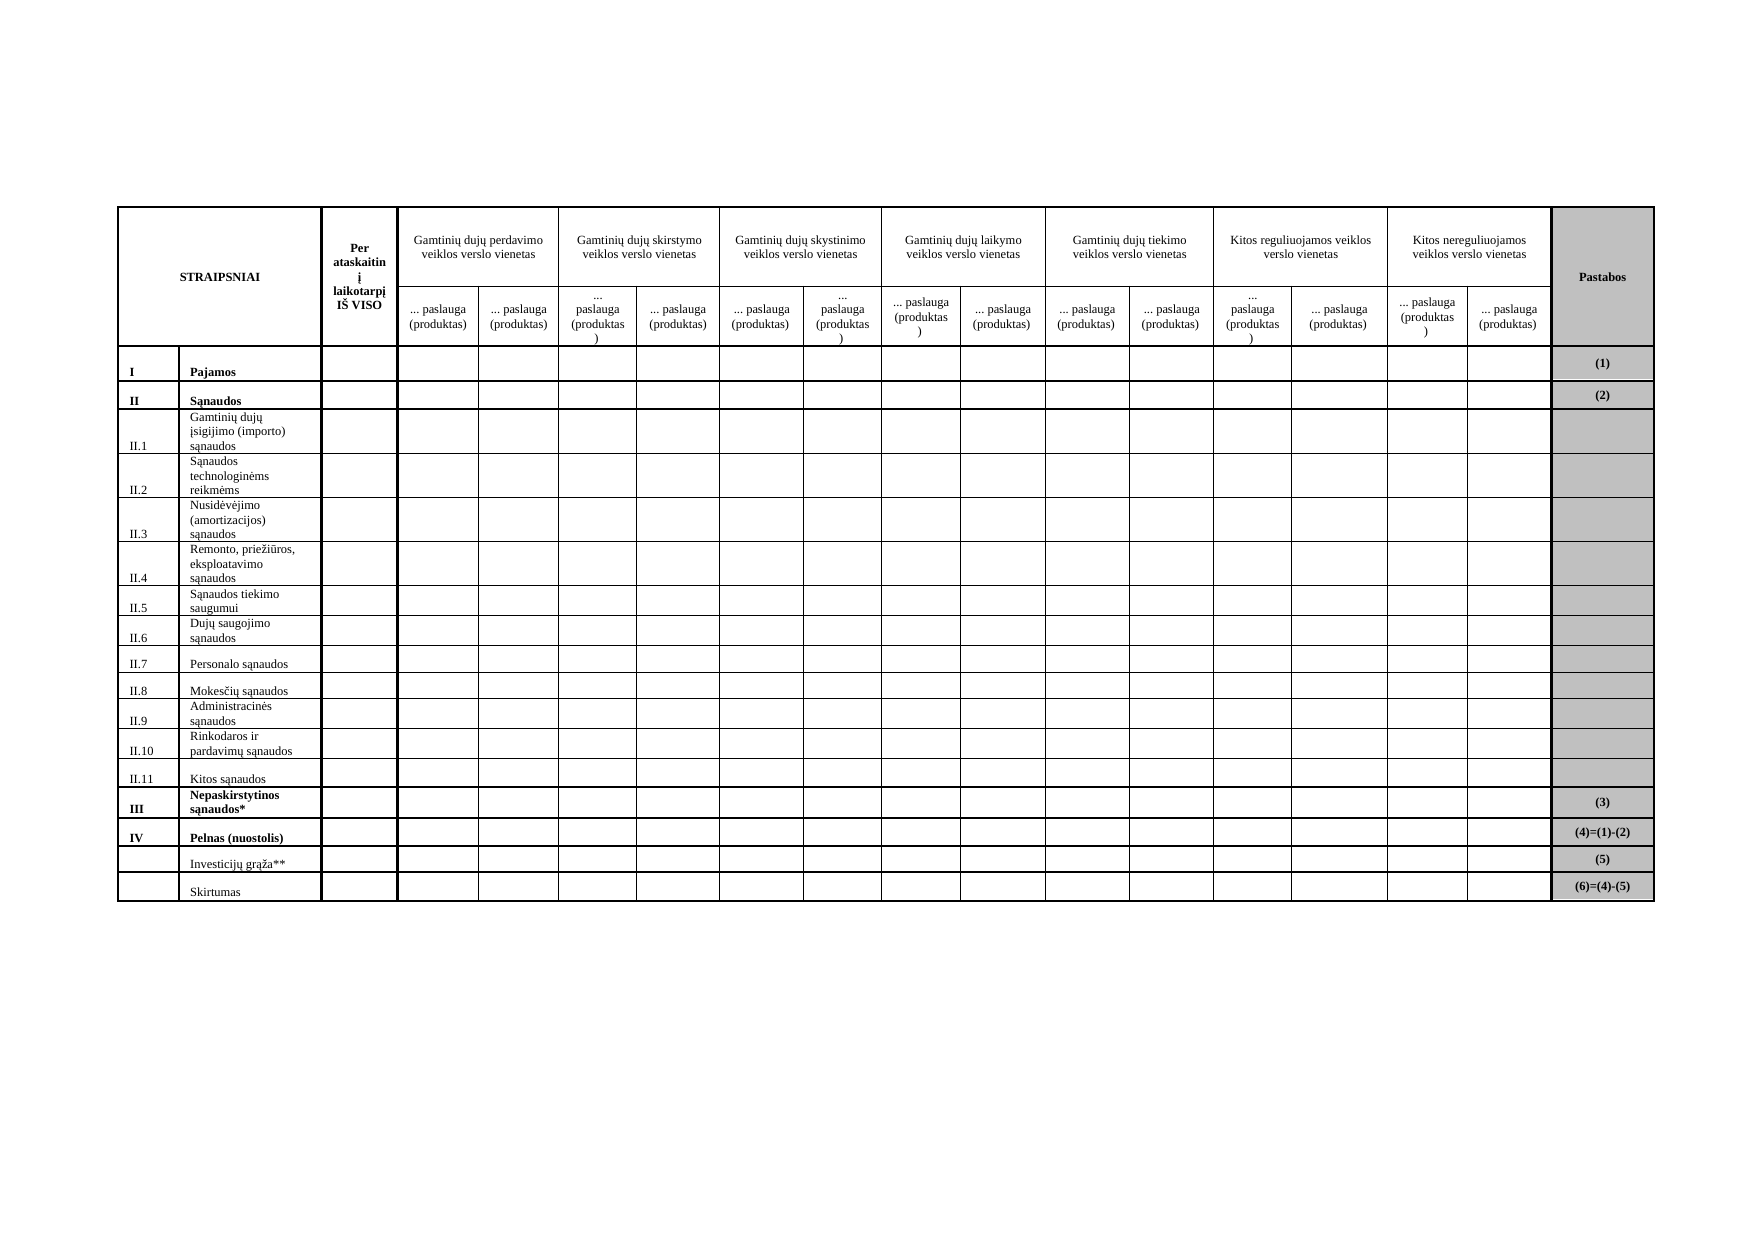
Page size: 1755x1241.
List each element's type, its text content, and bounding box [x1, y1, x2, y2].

table_cell [399, 759, 478, 786]
table_cell [961, 382, 1045, 408]
table_cell [323, 347, 396, 379]
table_cell [323, 586, 396, 615]
table_cell [559, 729, 636, 758]
table_cell [882, 410, 960, 453]
table_cell [637, 586, 719, 615]
table_cell [1388, 498, 1467, 541]
table_cell [399, 347, 478, 379]
table_cell [882, 347, 960, 379]
table_cell [637, 347, 719, 379]
table_header Per ataskaitinį laikotarpį IŠ VISO [323, 208, 396, 345]
table_cell [1292, 699, 1387, 728]
table_cell [559, 819, 636, 845]
table_cell Dujų saugojimo sąnaudos [180, 616, 320, 645]
table_cell ... paslauga (produktas) [1292, 287, 1387, 345]
table_cell [961, 847, 1045, 871]
table_cell Gamtinių dujų įsigijimo (importo) sąnaudos [180, 410, 320, 453]
table_cell IV [119, 819, 178, 845]
table_cell [559, 542, 636, 585]
table_cell [399, 382, 478, 408]
table_cell [559, 347, 636, 379]
table_cell [1553, 586, 1653, 615]
table_cell [323, 454, 396, 497]
table_cell [882, 759, 960, 786]
table_cell [720, 699, 803, 728]
table_cell Sąnaudos technologinėms reikmėms [180, 454, 320, 497]
table_cell [479, 382, 558, 408]
table_cell [961, 873, 1045, 899]
table_cell [399, 616, 478, 645]
table_cell [1214, 759, 1291, 786]
table_cell [399, 410, 478, 453]
table_cell ... paslauga (produktas) [1046, 287, 1129, 345]
table_cell [961, 788, 1045, 817]
table_cell [1468, 542, 1550, 585]
table_cell [1292, 542, 1387, 585]
table_cell III [119, 788, 178, 817]
table_cell [1046, 847, 1129, 871]
table_header Pastabos [1553, 208, 1653, 345]
table_cell [399, 542, 478, 585]
table_cell [1214, 788, 1291, 817]
table_cell [1292, 454, 1387, 497]
table_cell II.7 [119, 646, 178, 672]
table_cell [1130, 819, 1213, 845]
table_cell Sąnaudos tiekimo saugumui [180, 586, 320, 615]
table_cell [804, 454, 881, 497]
table_cell [1388, 586, 1467, 615]
table_cell [479, 586, 558, 615]
table_cell ... paslauga (produktas) [882, 287, 960, 345]
table_cell [1046, 873, 1129, 899]
table_cell [1214, 699, 1291, 728]
table_cell [1214, 382, 1291, 408]
table_cell [1130, 542, 1213, 585]
table_cell [804, 699, 881, 728]
table_cell [399, 847, 478, 871]
table_cell [323, 410, 396, 453]
table_cell [882, 454, 960, 497]
table_cell [323, 788, 396, 817]
table_cell Administracinės sąnaudos [180, 699, 320, 728]
table_cell II.2 [119, 454, 178, 497]
table_cell [1214, 847, 1291, 871]
table_cell [882, 498, 960, 541]
table_cell ... paslauga (produktas) [804, 287, 881, 345]
table_cell [1553, 542, 1653, 585]
table_cell [1468, 382, 1550, 408]
table_cell [1130, 729, 1213, 758]
table_cell [637, 788, 719, 817]
table_cell [637, 759, 719, 786]
table_cell [1292, 729, 1387, 758]
table_cell [1388, 873, 1467, 899]
table_cell [323, 847, 396, 871]
table_cell [479, 454, 558, 497]
table_cell (5) [1553, 847, 1653, 871]
table_cell [1292, 410, 1387, 453]
table_cell [720, 819, 803, 845]
table_cell [559, 586, 636, 615]
table_cell [399, 699, 478, 728]
table_cell [1292, 759, 1387, 786]
table_cell [720, 673, 803, 698]
table_cell [1553, 454, 1653, 497]
table_cell [804, 347, 881, 379]
table_cell [637, 699, 719, 728]
table_cell (1) [1553, 347, 1653, 379]
table_cell [961, 454, 1045, 497]
table_cell [1468, 699, 1550, 728]
table_cell [804, 788, 881, 817]
table_cell [1388, 699, 1467, 728]
table_cell [323, 819, 396, 845]
table_cell [1214, 819, 1291, 845]
table_cell ... paslauga (produktas) [961, 287, 1045, 345]
table_cell Skirtumas [180, 873, 320, 899]
table_cell (4)=(1)-(2) [1553, 819, 1653, 845]
table_cell [637, 616, 719, 645]
table_cell [1292, 616, 1387, 645]
table_cell [323, 673, 396, 698]
table_cell [1553, 673, 1653, 698]
table_cell [1292, 586, 1387, 615]
table_cell [1468, 673, 1550, 698]
table_cell [961, 819, 1045, 845]
table_cell [637, 498, 719, 541]
table_cell ... paslauga (produktas) [1468, 287, 1550, 345]
table_cell II.1 [119, 410, 178, 453]
table_cell [720, 498, 803, 541]
table_cell [1468, 347, 1550, 379]
table_cell [1046, 542, 1129, 585]
table_cell [1214, 616, 1291, 645]
table_cell Personalo sąnaudos [180, 646, 320, 672]
table_cell [1130, 699, 1213, 728]
table_header Gamtinių dujų tiekimo veiklos verslo vienetas [1046, 208, 1213, 286]
table_cell [559, 454, 636, 497]
table_cell [1046, 673, 1129, 698]
table_cell [1553, 699, 1653, 728]
table_cell [479, 847, 558, 871]
table_cell [479, 410, 558, 453]
table_cell [1553, 646, 1653, 672]
table_cell [1046, 347, 1129, 379]
table_cell ... paslauga (produktas) [559, 287, 636, 345]
table_cell [882, 542, 960, 585]
table_cell [1130, 873, 1213, 899]
table_header Gamtinių dujų skirstymo veiklos verslo vienetas [559, 208, 719, 286]
table_cell [637, 542, 719, 585]
table_cell [804, 673, 881, 698]
table_cell [1046, 410, 1129, 453]
table_cell Rinkodaros ir pardavimų sąnaudos [180, 729, 320, 758]
table_header Kitos reguliuojamos veiklos verslo vienetas [1214, 208, 1387, 286]
table_cell [1046, 699, 1129, 728]
table_cell [804, 586, 881, 615]
table_cell [720, 586, 803, 615]
table_cell [1214, 454, 1291, 497]
table_cell [559, 646, 636, 672]
table_cell [1130, 382, 1213, 408]
table_cell [559, 788, 636, 817]
table_cell [1130, 847, 1213, 871]
table_cell [1468, 410, 1550, 453]
table_cell [720, 454, 803, 497]
table_cell [961, 729, 1045, 758]
table_cell [961, 699, 1045, 728]
table_cell Mokesčių sąnaudos [180, 673, 320, 698]
table_cell [1046, 759, 1129, 786]
table_cell II.8 [119, 673, 178, 698]
table_cell II.3 [119, 498, 178, 541]
table_cell [479, 729, 558, 758]
table_cell [559, 498, 636, 541]
table_cell [1388, 542, 1467, 585]
table_cell [559, 847, 636, 871]
table_cell [1468, 616, 1550, 645]
table_cell [804, 410, 881, 453]
table_cell [637, 454, 719, 497]
table_cell [637, 382, 719, 408]
table_cell [559, 759, 636, 786]
table_cell [804, 616, 881, 645]
table_cell [1388, 646, 1467, 672]
table_cell [637, 410, 719, 453]
table_header Gamtinių dujų laikymo veiklos verslo vienetas [882, 208, 1045, 286]
table_cell [1130, 586, 1213, 615]
table_cell [559, 673, 636, 698]
table_cell [1214, 586, 1291, 615]
table_cell [479, 673, 558, 698]
table_cell Pelnas (nuostolis) [180, 819, 320, 845]
table_cell [637, 873, 719, 899]
table_header STRAIPSNIAI [119, 208, 320, 345]
table_cell [1214, 498, 1291, 541]
table_cell [1292, 788, 1387, 817]
table_cell [1046, 586, 1129, 615]
table_cell [1292, 382, 1387, 408]
table_cell [1130, 616, 1213, 645]
table_cell [882, 646, 960, 672]
table_cell Sąnaudos [180, 382, 320, 408]
table_cell [1468, 847, 1550, 871]
table_cell [804, 382, 881, 408]
table_cell [961, 498, 1045, 541]
table_cell [1046, 729, 1129, 758]
table_cell [961, 347, 1045, 379]
table_cell [961, 542, 1045, 585]
table_cell [720, 729, 803, 758]
table_cell [323, 542, 396, 585]
table_cell [1468, 759, 1550, 786]
table_cell [1214, 410, 1291, 453]
table_cell [1468, 873, 1550, 899]
table_cell [1553, 616, 1653, 645]
table_cell [479, 646, 558, 672]
table_cell [323, 498, 396, 541]
table_cell [804, 646, 881, 672]
table_cell [882, 673, 960, 698]
table_cell [961, 410, 1045, 453]
table_cell II.10 [119, 729, 178, 758]
table_cell [882, 873, 960, 899]
table_cell [804, 729, 881, 758]
table_cell Pajamos [180, 347, 320, 379]
table_cell [720, 382, 803, 408]
table_cell [1388, 819, 1467, 845]
table_cell [479, 616, 558, 645]
table_cell II.6 [119, 616, 178, 645]
table_cell [479, 347, 558, 379]
table_cell [1130, 454, 1213, 497]
table_cell [323, 873, 396, 899]
table_cell [399, 498, 478, 541]
table_cell [720, 788, 803, 817]
table_cell II.4 [119, 542, 178, 585]
table_cell [961, 586, 1045, 615]
table_cell [1388, 454, 1467, 497]
table_cell (6)=(4)-(5) [1553, 873, 1653, 899]
table_cell [720, 759, 803, 786]
table_cell [1388, 788, 1467, 817]
table_cell [804, 759, 881, 786]
table_cell [479, 819, 558, 845]
table_cell [559, 616, 636, 645]
table_cell [1388, 616, 1467, 645]
table_cell [720, 646, 803, 672]
table_cell [720, 873, 803, 899]
table_cell [1214, 646, 1291, 672]
table_header Gamtinių dujų skystinimo veiklos verslo vienetas [720, 208, 881, 286]
table_cell Nusidėvėjimo (amortizacijos) sąnaudos [180, 498, 320, 541]
table_cell [720, 616, 803, 645]
table_cell [1388, 759, 1467, 786]
table_cell [804, 873, 881, 899]
table_cell [559, 410, 636, 453]
table_cell [637, 847, 719, 871]
table_cell [323, 646, 396, 672]
table_cell ... paslauga (produktas) [720, 287, 803, 345]
table_cell [1046, 819, 1129, 845]
table_cell [1468, 646, 1550, 672]
table_cell [882, 382, 960, 408]
table_cell [479, 498, 558, 541]
table_cell [961, 616, 1045, 645]
table_cell [1292, 498, 1387, 541]
table_cell [882, 729, 960, 758]
table_cell [1046, 454, 1129, 497]
table_cell [399, 673, 478, 698]
table_cell [323, 699, 396, 728]
table_cell II [119, 382, 178, 408]
table_cell [1046, 646, 1129, 672]
table_cell ... paslauga (produktas) [1388, 287, 1467, 345]
table_cell [399, 586, 478, 615]
table_cell [1553, 729, 1653, 758]
table_cell [1553, 759, 1653, 786]
table_cell [1388, 729, 1467, 758]
table_cell [1468, 729, 1550, 758]
table_cell [804, 847, 881, 871]
table_cell Remonto, priežiūros, eksploatavimo sąnaudos [180, 542, 320, 585]
table_cell [1214, 673, 1291, 698]
table_cell [399, 788, 478, 817]
table_cell [479, 873, 558, 899]
table_cell [804, 819, 881, 845]
table_cell [882, 847, 960, 871]
table_cell Nepaskirstytinos sąnaudos* [180, 788, 320, 817]
table_cell [1553, 498, 1653, 541]
table_cell [720, 410, 803, 453]
table_cell [637, 673, 719, 698]
table_cell [1388, 847, 1467, 871]
table_cell [1130, 673, 1213, 698]
table_cell [323, 729, 396, 758]
table_cell II.5 [119, 586, 178, 615]
table_cell [637, 729, 719, 758]
table_cell [479, 699, 558, 728]
table_cell [559, 699, 636, 728]
table_cell [399, 819, 478, 845]
table_cell [119, 847, 178, 871]
table_cell [1130, 759, 1213, 786]
table_cell Kitos sąnaudos [180, 759, 320, 786]
table_cell [1130, 498, 1213, 541]
table_cell [1468, 788, 1550, 817]
table_cell [961, 759, 1045, 786]
table_cell ... paslauga (produktas) [399, 287, 478, 345]
table_cell [1046, 788, 1129, 817]
table_cell [1214, 542, 1291, 585]
table_cell [1292, 646, 1387, 672]
table_cell [1388, 382, 1467, 408]
table_cell [119, 873, 178, 899]
table_cell [804, 498, 881, 541]
table_cell [637, 646, 719, 672]
table_cell [559, 873, 636, 899]
table_cell [1214, 873, 1291, 899]
table_header Kitos nereguliuojamos veiklos verslo vienetas [1388, 208, 1550, 286]
table_cell [1553, 410, 1653, 453]
table_cell I [119, 347, 178, 379]
table_cell [1292, 673, 1387, 698]
table_cell [720, 542, 803, 585]
table_cell [804, 542, 881, 585]
table_cell [1468, 454, 1550, 497]
table_cell [1292, 819, 1387, 845]
table_cell [323, 616, 396, 645]
table_cell [479, 759, 558, 786]
table_cell [961, 646, 1045, 672]
table_cell (2) [1553, 382, 1653, 408]
table_cell [1214, 347, 1291, 379]
table_cell [1130, 788, 1213, 817]
table_cell [323, 382, 396, 408]
table_cell [399, 873, 478, 899]
table_cell [1214, 729, 1291, 758]
table_cell II.11 [119, 759, 178, 786]
table_cell [882, 699, 960, 728]
table_cell [1292, 347, 1387, 379]
table_cell [1468, 819, 1550, 845]
table_cell [961, 673, 1045, 698]
table_cell [399, 729, 478, 758]
table_cell Investicijų grąža** [180, 847, 320, 871]
table_cell [637, 819, 719, 845]
table_cell [1468, 498, 1550, 541]
table_cell (3) [1553, 788, 1653, 817]
table_cell [479, 542, 558, 585]
table_cell [1130, 410, 1213, 453]
table_cell [882, 586, 960, 615]
table_cell [1468, 586, 1550, 615]
table_cell [882, 788, 960, 817]
table_cell [1046, 382, 1129, 408]
table_cell ... paslauga (produktas) [479, 287, 558, 345]
table_cell [399, 454, 478, 497]
table_cell [882, 616, 960, 645]
table_cell [1046, 498, 1129, 541]
table_cell [1292, 873, 1387, 899]
table_cell ... paslauga (produktas) [637, 287, 719, 345]
table_cell ... paslauga (produktas) [1214, 287, 1291, 345]
table_cell [399, 646, 478, 672]
table_cell [1130, 646, 1213, 672]
table_header Gamtinių dujų perdavimo veiklos verslo vienetas [399, 208, 558, 286]
table_cell [1130, 347, 1213, 379]
table_cell [720, 347, 803, 379]
table_cell [1388, 347, 1467, 379]
table_cell [882, 819, 960, 845]
table_cell [323, 759, 396, 786]
table_cell II.9 [119, 699, 178, 728]
table_cell [479, 788, 558, 817]
table_cell [1388, 410, 1467, 453]
table_cell [559, 382, 636, 408]
table_cell [720, 847, 803, 871]
table_cell [1292, 847, 1387, 871]
table_cell [1046, 616, 1129, 645]
table_cell ... paslauga (produktas) [1130, 287, 1213, 345]
table_cell [1388, 673, 1467, 698]
